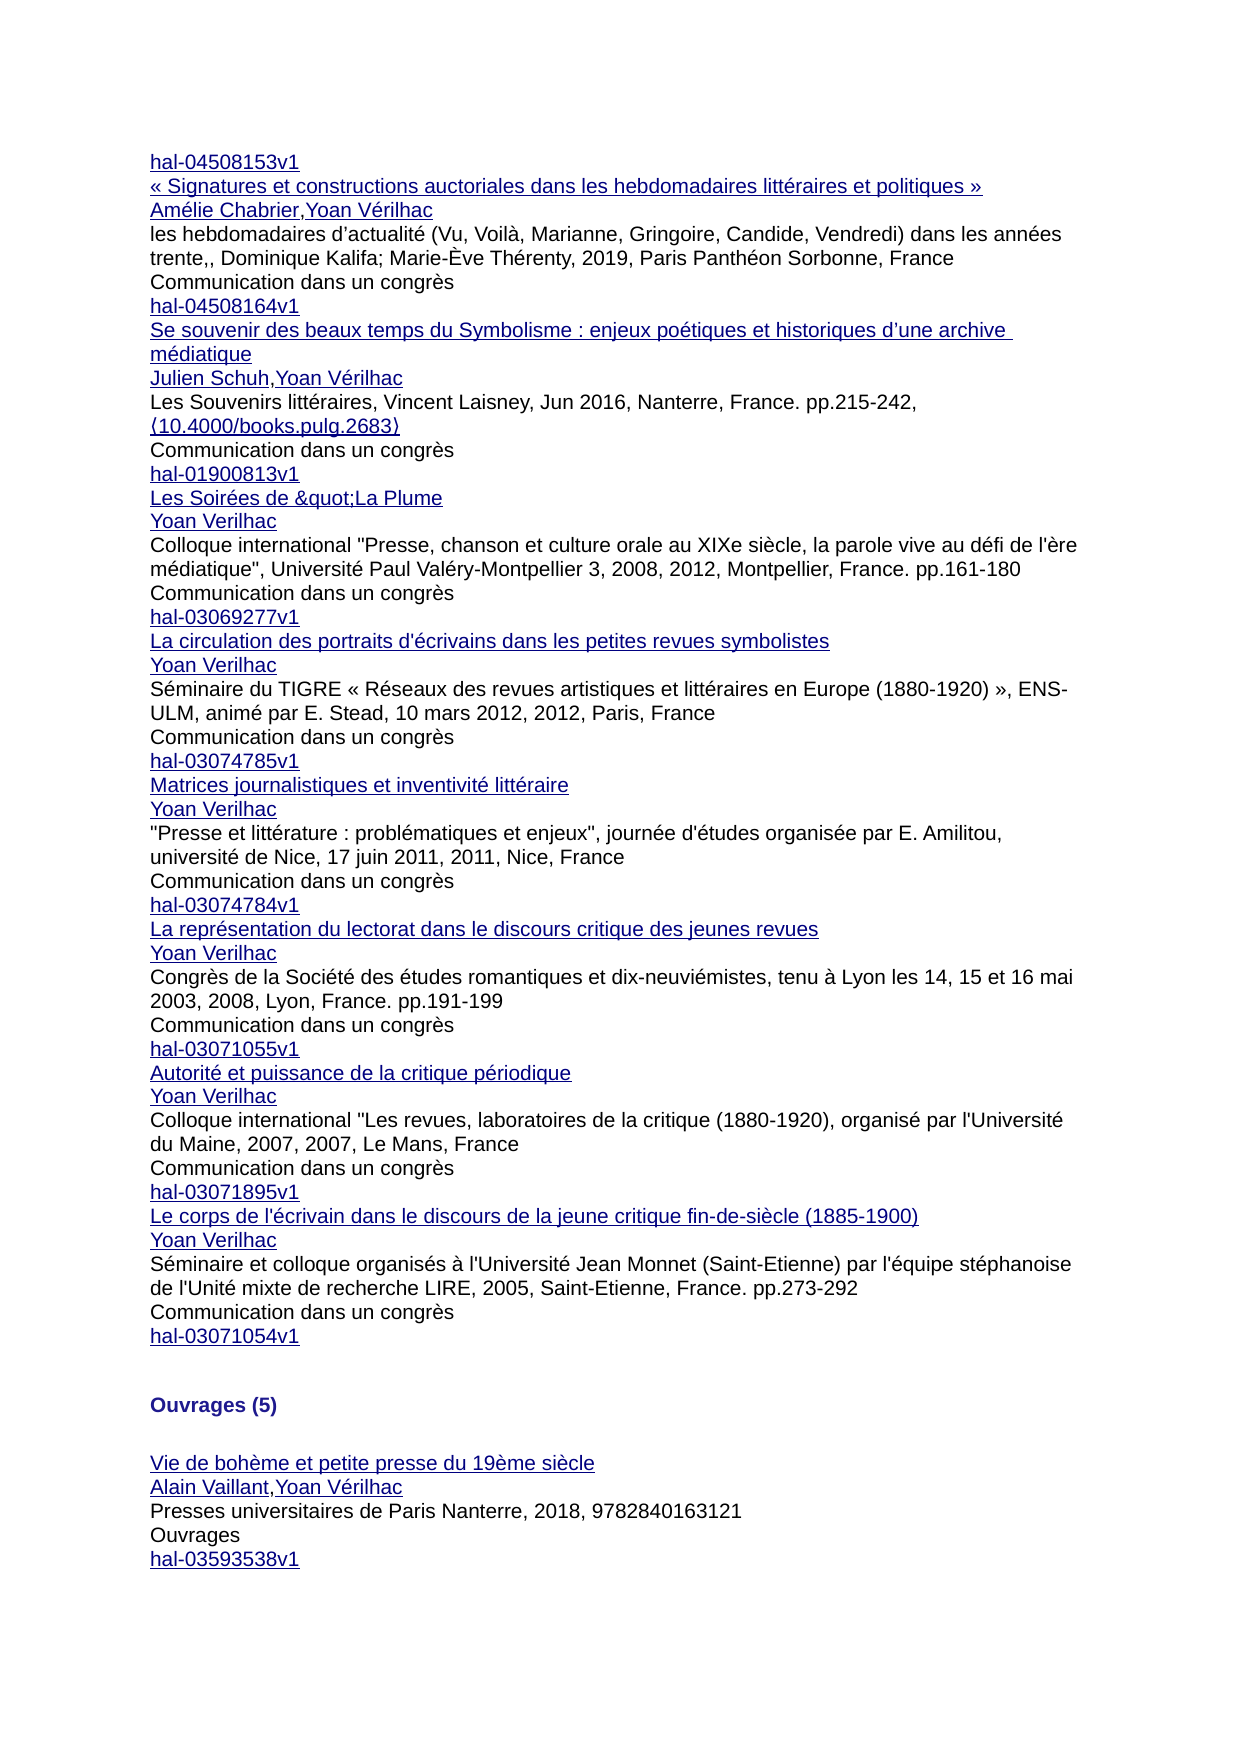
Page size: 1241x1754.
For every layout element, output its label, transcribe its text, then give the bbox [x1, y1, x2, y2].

table_cell Le corps de l'écrivain dans le discours de la jeune critique fin-de-siècle (1885-1900) Yoan Verilhac Séminaire et colloque organisés à l'Université Jean Monnet (Saint-Etienne) par l'équipe stéphanoise de l'Unité mixte de recherche LIRE, 2005, Saint-Etienne, France. pp.273-292 Communication dans un congrès hal-03071054v1 [150, 1204, 1090, 1348]
table_cell « Signatures et constructions auctoriales dans les hebdomadaires littéraires et politiques » Amélie Chabrier,Yoan Vérilhac les hebdomadaires d’actualité (Vu, Voilà, Marianne, Gringoire, Candide, Vendredi) dans les années trente,, Dominique Kalifa; Marie-Ève Thérenty, 2019, Paris Panthéon Sorbonne, France Communication dans un congrès hal-04508164v1 [150, 174, 1090, 318]
subtitle Ouvrages (5) [150, 1393, 1090, 1417]
table_cell Se souvenir des beaux temps du Symbolisme : enjeux poétiques et historiques d’une archive médiatique Julien Schuh,Yoan Vérilhac Les Souvenirs littéraires, Vincent Laisney, Jun 2016, Nanterre, France. pp.215-242, ⟨10.4000/books.pulg.2683⟩ Communication dans un congrès hal-01900813v1 [150, 318, 1090, 485]
table_cell Autorité et puissance de la critique périodique Yoan Verilhac Colloque international "Les revues, laboratoires de la critique (1880-1920), organisé par l'Université du Maine, 2007, 2007, Le Mans, France Communication dans un congrès hal-03071895v1 [150, 1060, 1090, 1204]
table_cell Les Soirées de &quot;La Plume Yoan Verilhac Colloque international "Presse, chanson et culture orale au XIXe siècle, la parole vive au défi de l'ère médiatique", Université Paul Valéry-Montpellier 3, 2008, 2012, Montpellier, France. pp.161-180 Communication dans un congrès hal-03069277v1 [150, 485, 1090, 629]
table_header Vie de bohème et petite presse du 19ème siècle Alain Vaillant,Yoan Vérilhac Presses universitaires de Paris Nanterre, 2018, 9782840163121 Ouvrages hal-03593538v1 [150, 1451, 1090, 1571]
table_cell Matrices journalistiques et inventivité littéraire Yoan Verilhac "Presse et littérature : problématiques et enjeux", journée d'études organisée par E. Amilitou, université de Nice, 17 juin 2011, 2011, Nice, France Communication dans un congrès hal-03074784v1 [150, 773, 1090, 917]
table_header hal-04508153v1 [150, 150, 1090, 174]
table_cell La représentation du lectorat dans le discours critique des jeunes revues Yoan Verilhac Congrès de la Société des études romantiques et dix-neuviémistes, tenu à Lyon les 14, 15 et 16 mai 2003, 2008, Lyon, France. pp.191-199 Communication dans un congrès hal-03071055v1 [150, 917, 1090, 1060]
table_cell La circulation des portraits d'écrivains dans les petites revues symbolistes Yoan Verilhac Séminaire du TIGRE « Réseaux des revues artistiques et littéraires en Europe (1880-1920) », ENS-ULM, animé par E. Stead, 10 mars 2012, 2012, Paris, France Communication dans un congrès hal-03074785v1 [150, 629, 1090, 773]
